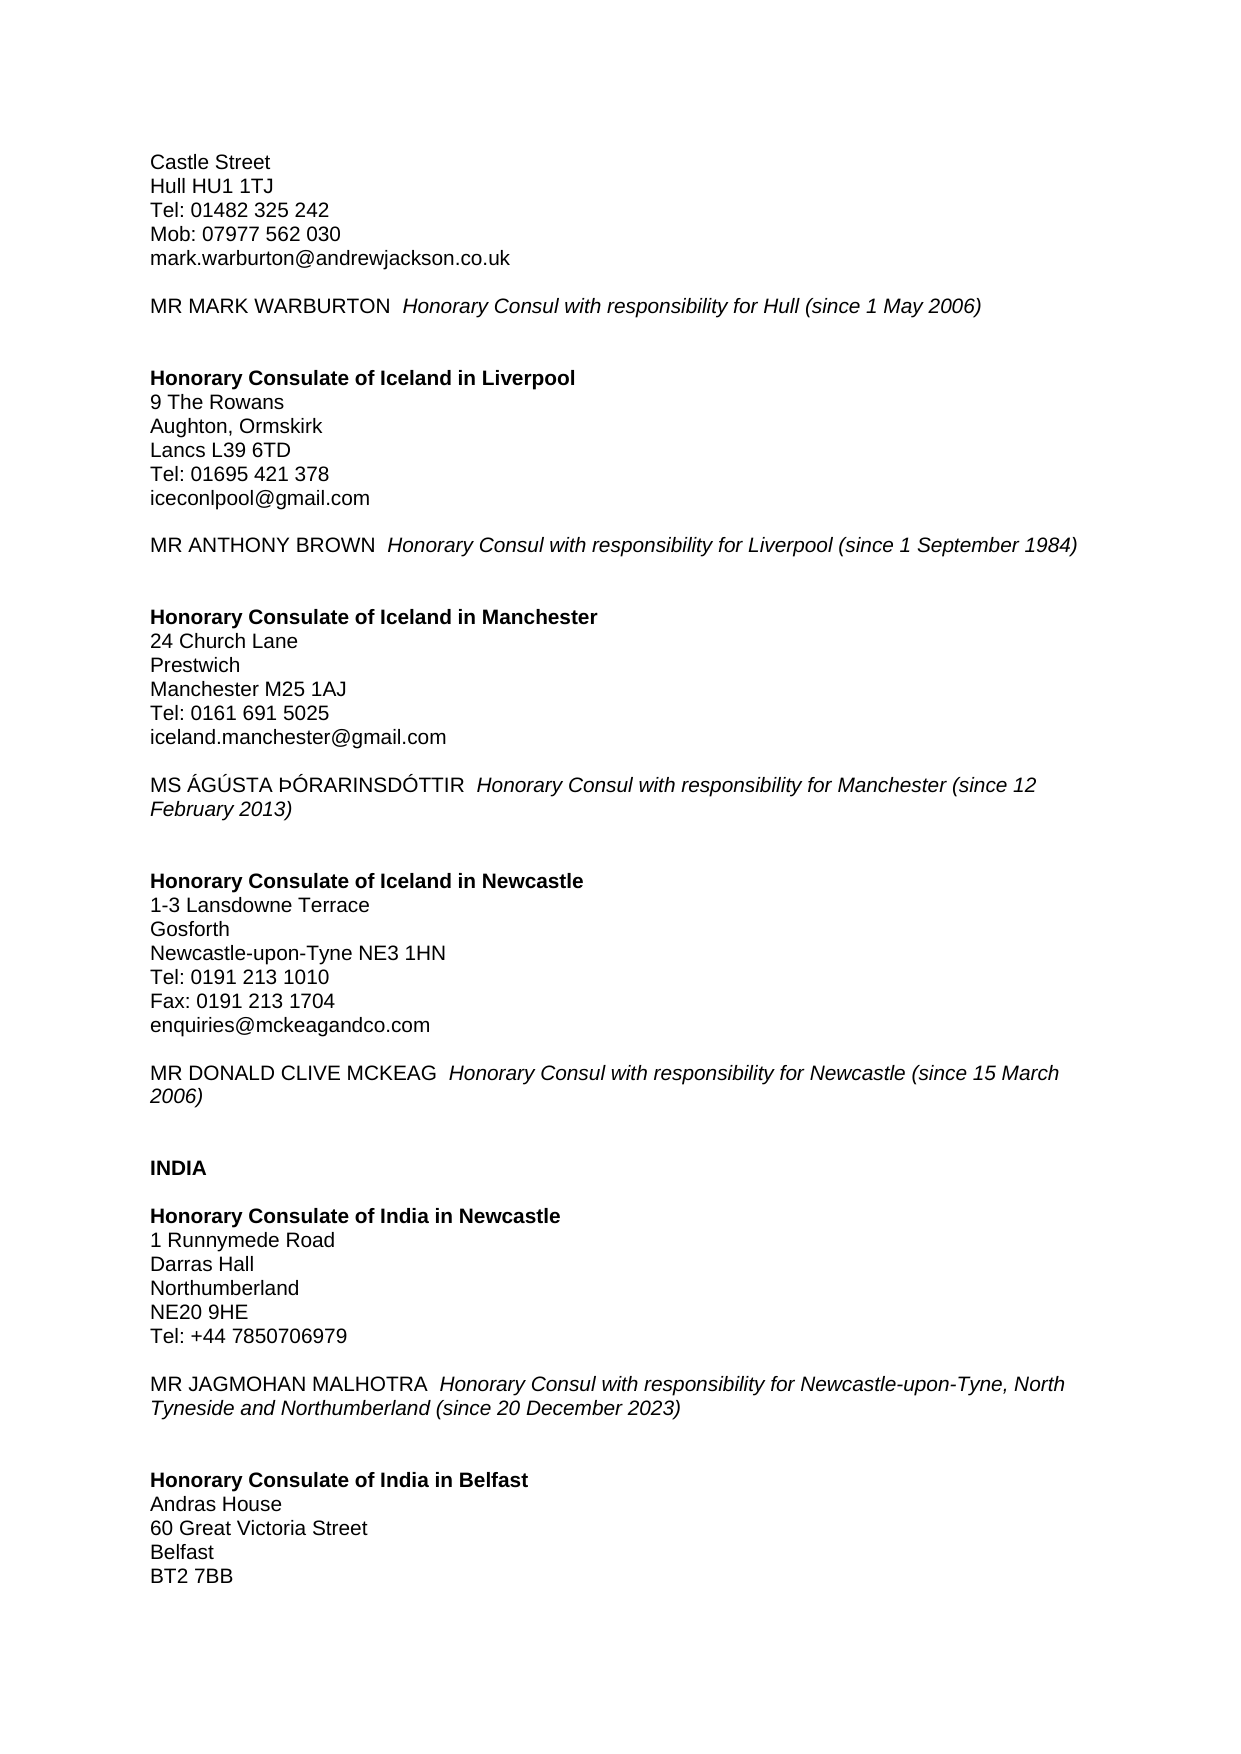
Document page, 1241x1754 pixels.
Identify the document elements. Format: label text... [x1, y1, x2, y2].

text 9 The Rowans [150, 389, 1090, 413]
text Newcastle-upon-Tyne NE3 1HN [150, 941, 1090, 964]
text Northumberland [150, 1276, 1090, 1300]
text Honorary Consulate of India in Newcastle [150, 1204, 1090, 1228]
text MR MARK WARBURTON Honorary Consul with responsibility for Hull (since 1 May 2006) [150, 294, 1090, 318]
text Gosforth [150, 917, 1090, 941]
text Honorary Consulate of Iceland in Newcastle [150, 869, 1090, 893]
text Tel: 01482 325 242 [150, 198, 1090, 222]
text MR ANTHONY BROWN Honorary Consul with responsibility for Liverpool (since 1 September 1984) [150, 533, 1090, 557]
text NE20 9HE [150, 1300, 1090, 1324]
text Hull HU1 1TJ [150, 174, 1090, 198]
text Manchester M25 1AJ [150, 677, 1090, 701]
text Honorary Consulate of India in Belfast [150, 1468, 1090, 1492]
text Honorary Consulate of Iceland in Liverpool [150, 366, 1090, 389]
text Castle Street [150, 150, 1090, 174]
text mark.warburton@andrewjackson.co.uk [150, 246, 1090, 270]
text iceland.manchester@gmail.com [150, 725, 1090, 749]
text Lancs L39 6TD [150, 437, 1090, 461]
text MR JAGMOHAN MALHOTRA Honorary Consul with responsibility for Newcastle-upon-Tyne, North Tyneside and Northumberland (since 20 December 2023) [150, 1372, 1090, 1420]
text MS ÁGÚSTA ÞÓRARINSDÓTTIR Honorary Consul with responsibility for Manchester (since 12 February 2013) [150, 773, 1090, 821]
text Tel: 0161 691 5025 [150, 701, 1090, 725]
text 1-3 Lansdowne Terrace [150, 893, 1090, 917]
text Honorary Consulate of Iceland in Manchester [150, 605, 1090, 629]
text 1 Runnymede Road [150, 1228, 1090, 1252]
text enquiries@mckeagandco.com [150, 1012, 1090, 1036]
text Belfast [150, 1539, 1090, 1563]
text MR DONALD CLIVE MCKEAG Honorary Consul with responsibility for Newcastle (since 15 March 2006) [150, 1060, 1090, 1108]
text 60 Great Victoria Street [150, 1516, 1090, 1539]
text Fax: 0191 213 1704 [150, 988, 1090, 1012]
text Andras House [150, 1492, 1090, 1516]
text Tel: 01695 421 378 [150, 461, 1090, 485]
text Darras Hall [150, 1252, 1090, 1276]
text Prestwich [150, 653, 1090, 677]
text Mob: 07977 562 030 [150, 222, 1090, 246]
text INDIA [150, 1156, 1090, 1180]
text Tel: +44 7850706979 [150, 1324, 1090, 1348]
text BT2 7BB [150, 1563, 1090, 1587]
text iceconlpool@gmail.com [150, 485, 1090, 509]
text Aughton, Ormskirk [150, 413, 1090, 437]
text Tel: 0191 213 1010 [150, 964, 1090, 988]
text 24 Church Lane [150, 629, 1090, 653]
